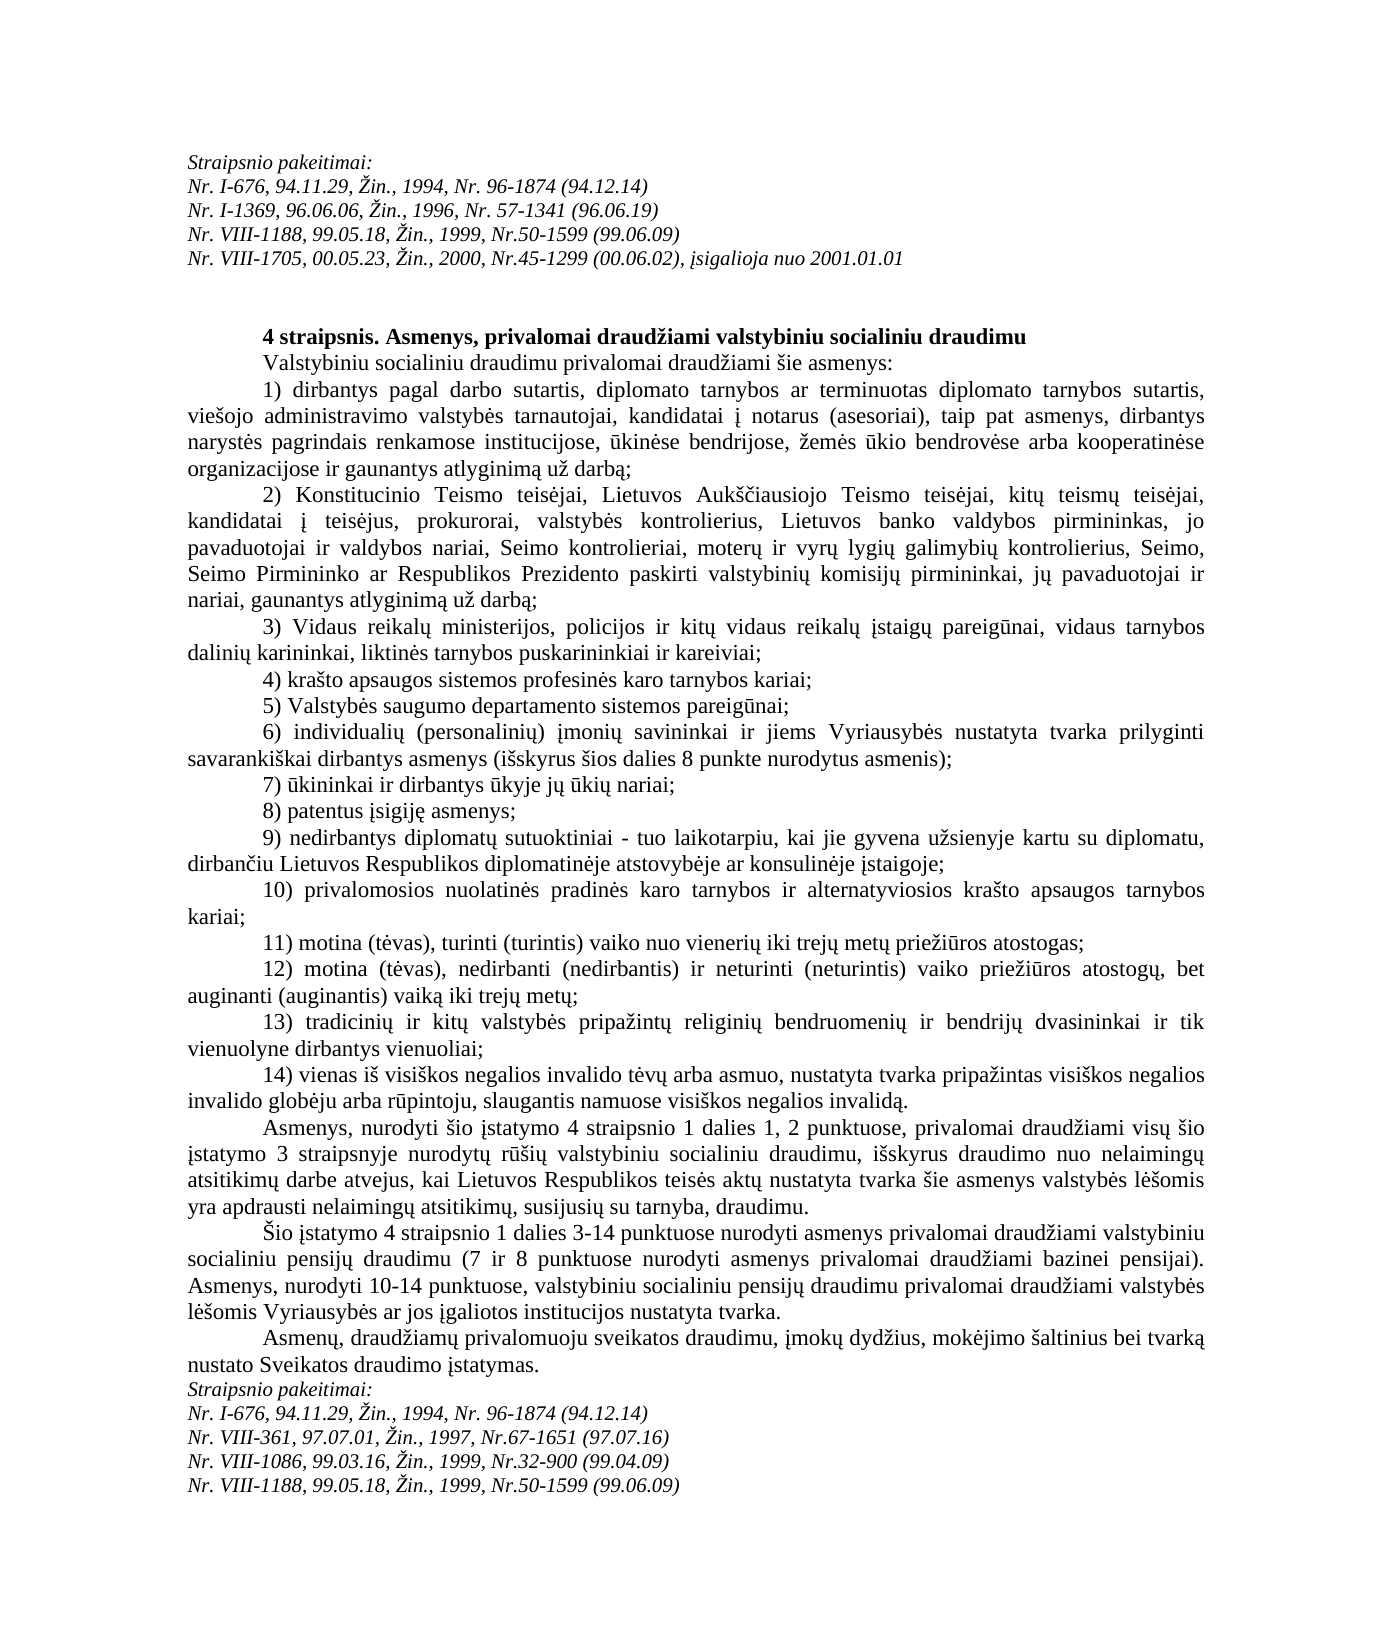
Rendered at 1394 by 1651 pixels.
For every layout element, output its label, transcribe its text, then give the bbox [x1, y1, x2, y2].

text 3) Vidaus reikalų ministerijos, policijos ir kitų vidaus reikalų įstaigų pareigūnai, vidaus tarnybos dalinių karininkai, liktinės tarnybos puskarininkiai ir kareiviai; [187, 613, 1206, 666]
text Asmenys, nurodyti šio įstatymo 4 straipsnio 1 dalies 1, 2 punktuose, privalomai draudžiami visų šio įstatymo 3 straipsnyje nurodytų rūšių valstybiniu socialiniu draudimu, išskyrus draudimo nuo nelaimingų atsitikimų darbe atvejus, kai Lietuvos Respublikos teisės aktų nustatyta tvarka šie asmenys valstybės lėšomis yra apdrausti nelaimingų atsitikimų, susijusių su tarnyba, draudimu. [187, 1114, 1206, 1219]
text Straipsnio pakeitimai: [187, 1377, 1206, 1401]
text Nr. VIII-361, 97.07.01, Žin., 1997, Nr.67-1651 (97.07.16) [187, 1425, 1206, 1449]
text Nr. VIII-1086, 99.03.16, Žin., 1999, Nr.32-900 (99.04.09) [187, 1449, 1206, 1473]
text 8) patentus įsigiję asmenys; [187, 797, 1206, 824]
text 6) individualių (personalinių) įmonių savininkai ir jiems Vyriausybės nustatyta tvarka prilyginti savarankiškai dirbantys asmenys (išskyrus šios dalies 8 punkte nurodytus asmenis); [187, 718, 1206, 771]
text 12) motina (tėvas), nedirbanti (nedirbantis) ir neturinti (neturintis) vaiko priežiūros atostogų, bet auginanti (auginantis) vaiką iki trejų metų; [187, 956, 1206, 1008]
text Nr. I-676, 94.11.29, Žin., 1994, Nr. 96-1874 (94.12.14) [187, 174, 1206, 198]
text Nr. VIII-1188, 99.05.18, Žin., 1999, Nr.50-1599 (99.06.09) [187, 1473, 1206, 1497]
text Asmenų, draudžiamų privalomuoju sveikatos draudimu, įmokų dydžius, mokėjimo šaltinius bei tvarką nustato Sveikatos draudimo įstatymas. [187, 1324, 1206, 1377]
text 1) dirbantys pagal darbo sutartis, diplomato tarnybos ar terminuotas diplomato tarnybos sutartis, viešojo administravimo valstybės tarnautojai, kandidatai į notarus (asesoriai), taip pat asmenys, dirbantys narystės pagrindais renkamose institucijose, ūkinėse bendrijose, žemės ūkio bendrovėse arba kooperatinėse organizacijose ir gaunantys atlyginimą už darbą; [187, 376, 1206, 481]
text 4 straipsnis. Asmenys, privalomai draudžiami valstybiniu socialiniu draudimu [187, 323, 1206, 349]
text 9) nedirbantys diplomatų sutuoktiniai - tuo laikotarpiu, kai jie gyvena užsienyje kartu su diplomatu, dirbančiu Lietuvos Respublikos diplomatinėje atstovybėje ar konsulinėje įstaigoje; [187, 824, 1206, 876]
text 14) vienas iš visiškos negalios invalido tėvų arba asmuo, nustatyta tvarka pripažintas visiškos negalios invalido globėju arba rūpintoju, slaugantis namuose visiškos negalios invalidą. [187, 1061, 1206, 1114]
text Straipsnio pakeitimai: [187, 150, 1206, 174]
text 5) Valstybės saugumo departamento sistemos pareigūnai; [187, 692, 1206, 718]
text 11) motina (tėvas), turinti (turintis) vaiko nuo vienerių iki trejų metų priežiūros atostogas; [187, 929, 1206, 956]
text 10) privalomosios nuolatinės pradinės karo tarnybos ir alternatyviosios krašto apsaugos tarnybos kariai; [187, 876, 1206, 929]
text Valstybiniu socialiniu draudimu privalomai draudžiami šie asmenys: [187, 349, 1206, 376]
text Nr. VIII-1188, 99.05.18, Žin., 1999, Nr.50-1599 (99.06.09) [187, 222, 1206, 246]
text Nr. I-676, 94.11.29, Žin., 1994, Nr. 96-1874 (94.12.14) [187, 1401, 1206, 1425]
text Šio įstatymo 4 straipsnio 1 dalies 3-14 punktuose nurodyti asmenys privalomai draudžiami valstybiniu socialiniu pensijų draudimu (7 ir 8 punktuose nurodyti asmenys privalomai draudžiami bazinei pensijai). Asmenys, nurodyti 10-14 punktuose, valstybiniu socialiniu pensijų draudimu privalomai draudžiami valstybės lėšomis Vyriausybės ar jos įgaliotos institucijos nustatyta tvarka. [187, 1219, 1206, 1324]
text 7) ūkininkai ir dirbantys ūkyje jų ūkių nariai; [187, 771, 1206, 797]
text 2) Konstitucinio Teismo teisėjai, Lietuvos Aukščiausiojo Teismo teisėjai, kitų teismų teisėjai, kandidatai į teisėjus, prokurorai, valstybės kontrolierius, Lietuvos banko valdybos pirmininkas, jo pavaduotojai ir valdybos nariai, Seimo kontrolieriai, moterų ir vyrų lygių galimybių kontrolierius, Seimo, Seimo Pirmininko ar Respublikos Prezidento paskirti valstybinių komisijų pirmininkai, jų pavaduotojai ir nariai, gaunantys atlyginimą už darbą; [187, 481, 1206, 613]
text Nr. VIII-1705, 00.05.23, Žin., 2000, Nr.45-1299 (00.06.02), įsigalioja nuo 2001.01.01 [187, 246, 1206, 270]
text Nr. I-1369, 96.06.06, Žin., 1996, Nr. 57-1341 (96.06.19) [187, 198, 1206, 222]
text 13) tradicinių ir kitų valstybės pripažintų religinių bendruomenių ir bendrijų dvasininkai ir tik vienuolyne dirbantys vienuoliai; [187, 1008, 1206, 1061]
text 4) krašto apsaugos sistemos profesinės karo tarnybos kariai; [187, 666, 1206, 692]
